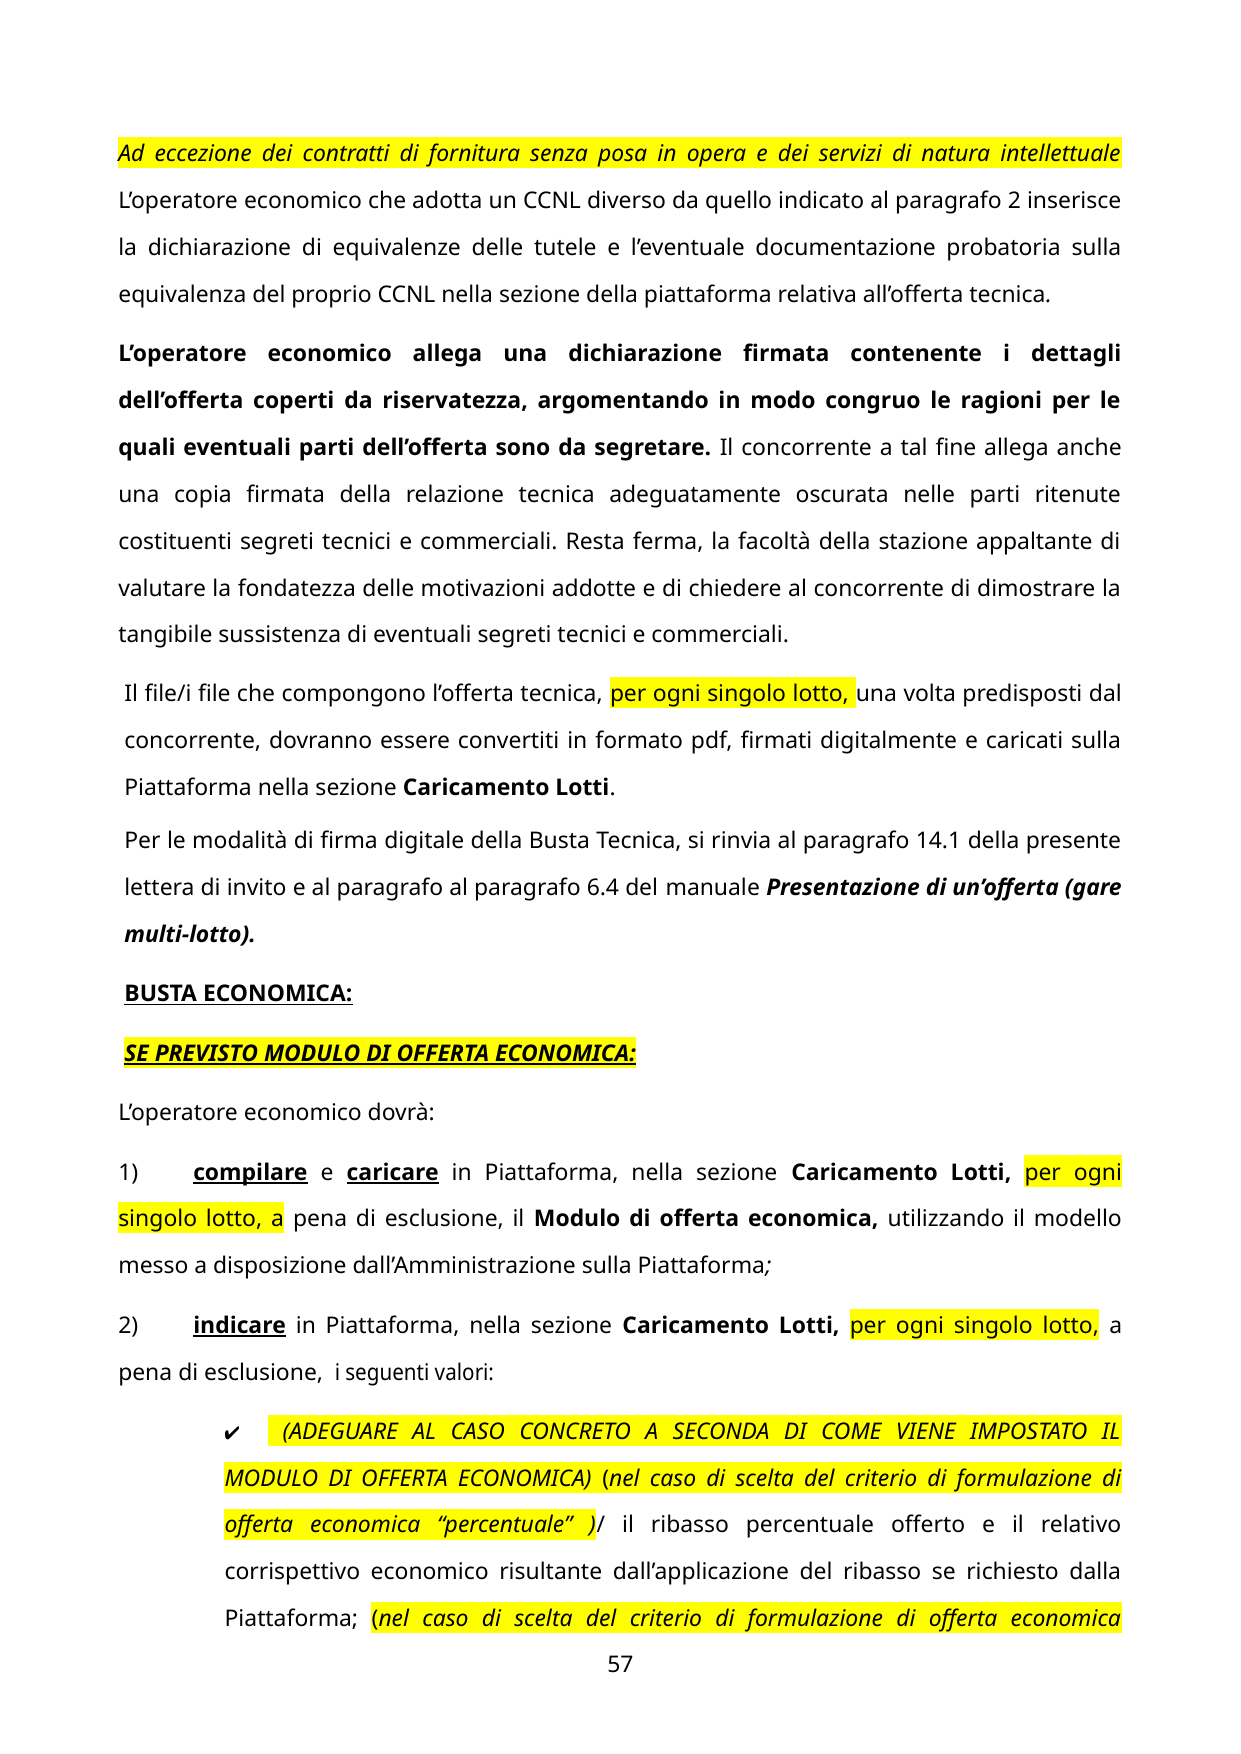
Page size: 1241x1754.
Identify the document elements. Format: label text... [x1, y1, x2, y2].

list Per le modalità di firma digitale della Busta Tecnica, si rinvia al paragrafo 14.1 della presente lettera di invito e al paragrafo al paragrafo 6.4 del manuale Presentazione di un’offerta (gare multi-lotto). [124, 824, 1122, 949]
text 2) indicare in Piattaforma, nella sezione Caricamento Lotti, per ogni singolo lotto, a pena di esclusione, i seguenti valori: [118, 1308, 1122, 1387]
text Ad eccezione dei contratti di fornitura senza posa in opera e dei servizi di natura intellettuale L’operatore economico che adotta un CCNL diverso da quello indicato al paragrafo 2 inserisce la dichiarazione di equivalenze delle tutele e l’eventuale documentazione probatoria sulla equivalenza del proprio CCNL nella sezione della piattaforma relativa all’offerta tecnica. [118, 137, 1122, 309]
list SE PREVISTO MODULO DI OFFERTA ECONOMICA: [124, 1037, 1122, 1068]
list BUSTA ECONOMICA: [124, 977, 1122, 1008]
text L’operatore economico allega una dichiarazione firmata contenente i dettagli dell’offerta coperti da riservatezza, argomentando in modo congruo le ragioni per le quali eventuali parti dell’offerta sono da segretare. Il concorrente a tal fine allega anche una copia firmata della relazione tecnica adeguatamente oscurata nelle parti ritenute costituenti segreti tecnici e commerciali. Resta ferma, la facoltà della stazione appaltante di valutare la fondatezza delle motivazioni addotte e di chiedere al concorrente di dimostrare la tangibile sussistenza di eventuali segreti tecnici e commerciali. [118, 337, 1122, 649]
text 1) compilare e caricare in Piattaforma, nella sezione Caricamento Lotti, per ogni singolo lotto, a pena di esclusione, il Modulo di offerta economica, utilizzando il modello messo a disposizione dall’Amministrazione sulla Piattaforma; [118, 1155, 1122, 1280]
text L’operatore economico dovrà: [118, 1096, 1122, 1127]
list (ADEGUARE AL CASO CONCRETO A SECONDA DI COME VIENE IMPOSTATO IL MODULO DI OFFERTA ECONOMICA) (nel caso di scelta del criterio di formulazione di offerta economica “percentuale” )/ il ribasso percentuale offerto e il relativo corrispettivo economico risultante dall’applicazione del ribasso se richiesto dalla Piattaforma; (nel caso di scelta del criterio di formulazione di offerta economica [224, 1415, 1122, 1633]
text Il file/i file che compongono l’offerta tecnica, per ogni singolo lotto, una volta predisposti dal concorrente, dovranno essere convertiti in formato pdf, firmati digitalmente e caricati sulla Piattaforma nella sezione Caricamento Lotti. [124, 677, 1122, 802]
